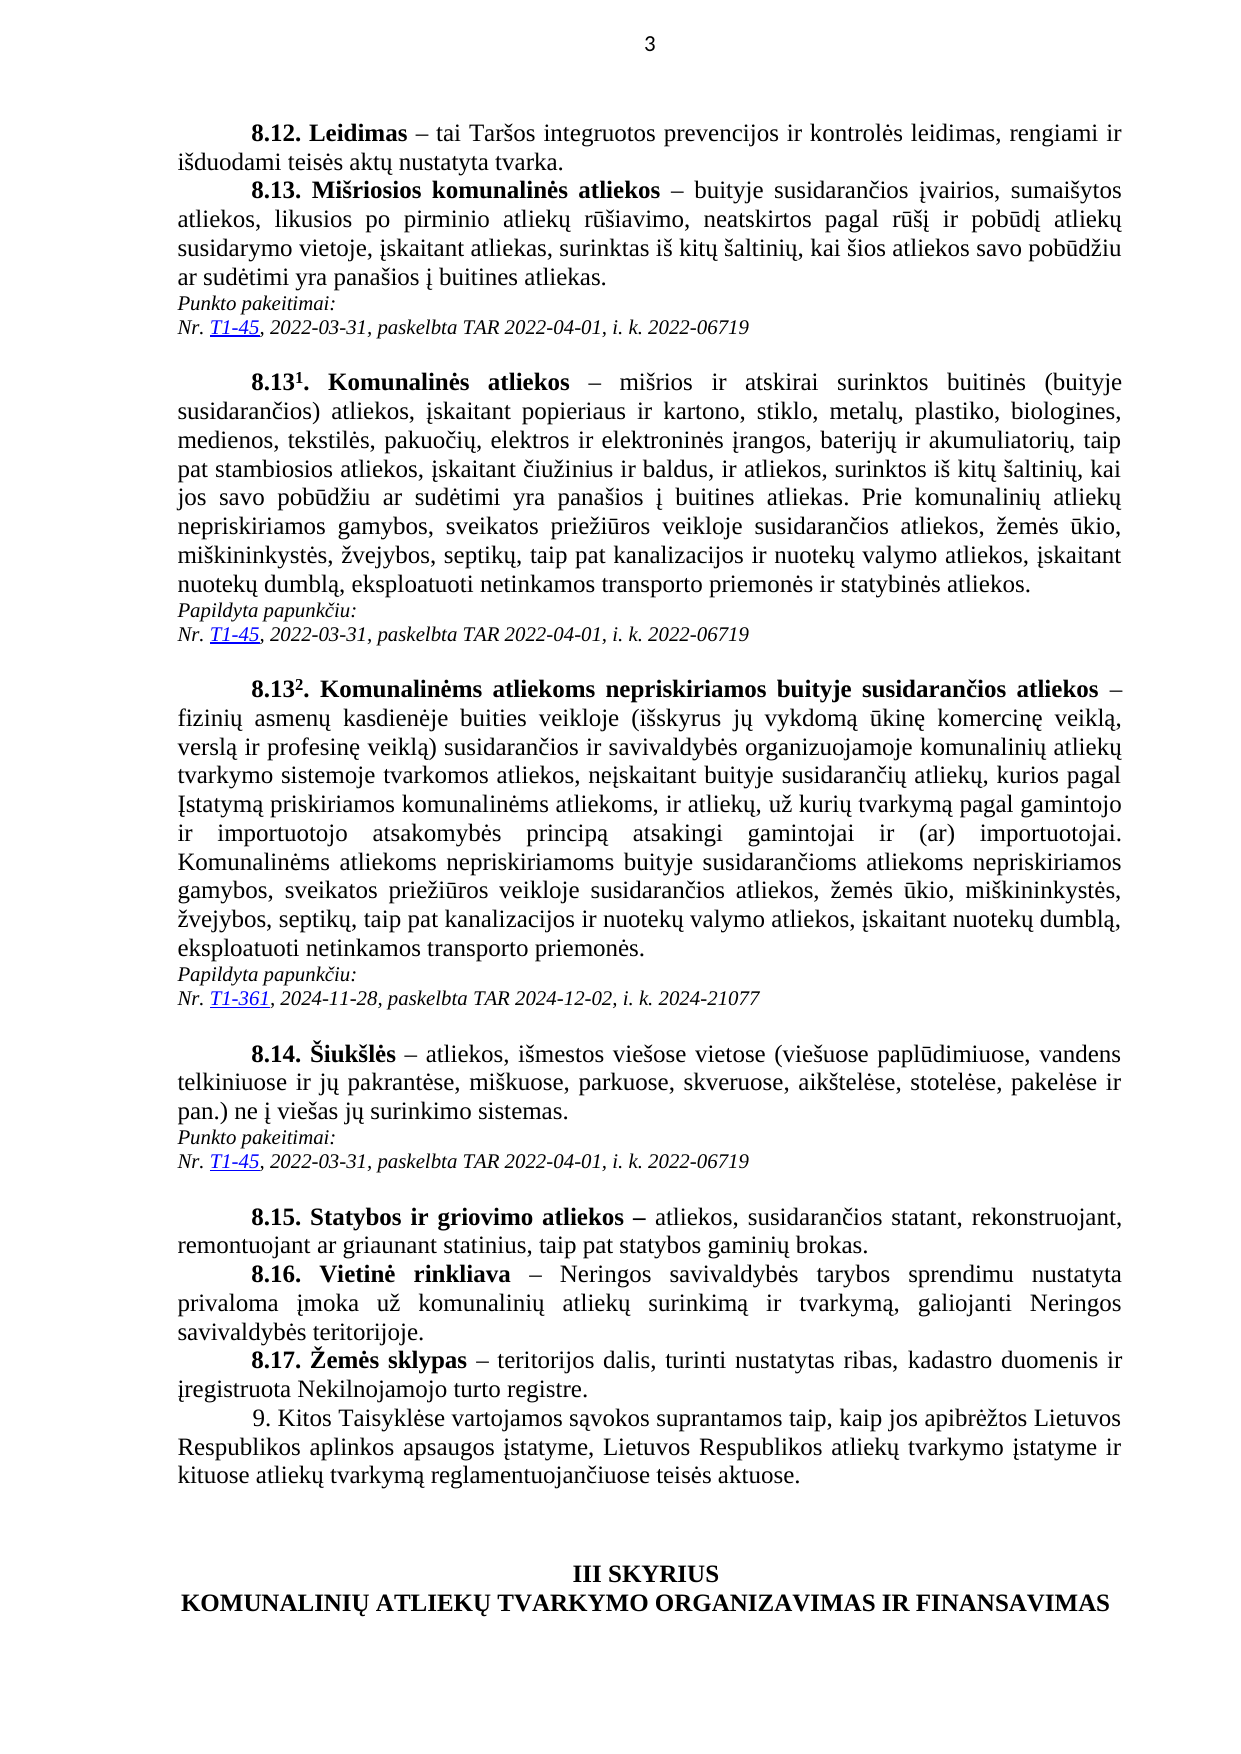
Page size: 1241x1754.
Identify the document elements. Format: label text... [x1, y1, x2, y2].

text Papildyta papunkčiu: [177, 962, 1122, 986]
text 8.15. Statybos ir griovimo atliekos – atliekos, susidarančios statant, rekonstruojant, remontuojant ar griaunant statinius, taip pat statybos gaminių brokas. [177, 1202, 1122, 1259]
text Nr. T1-361, 2024-11-28, paskelbta TAR 2024-12-02, i. k. 2024-21077 [177, 986, 1122, 1010]
text Punkto pakeitimai: [177, 1125, 1122, 1149]
text Papildyta papunkčiu: [177, 597, 1122, 622]
text 8.132. Komunalinėms atliekoms nepriskiriamos buityje susidarančios atliekos – fizinių asmenų kasdienėje buities veikloje (išskyrus jų vykdomą ūkinę komercinę veiklą, verslą ir profesinę veiklą) susidarančios ir savivaldybės organizuojamoje komunalinių atliekų tvarkymo sistemoje tvarkomos atliekos, neįskaitant buityje susidarančių atliekų, kurios pagal Įstatymą priskiriamos komunalinėms atliekoms, ir atliekų, už kurių tvarkymą pagal gamintojo ir importuotojo atsakomybės principą atsakingi gamintojai ir (ar) importuotojai. Komunalinėms atliekoms nepriskiriamoms buityje susidarančioms atliekoms nepriskiriamos gamybos, sveikatos priežiūros veikloje susidarančios atliekos, žemės ūkio, miškininkystės, žvejybos, septikų, taip pat kanalizacijos ir nuotekų valymo atliekos, įskaitant nuotekų dumblą, eksploatuoti netinkamos transporto priemonės. [177, 674, 1122, 962]
text 9. Kitos Taisyklėse vartojamos sąvokos suprantamos taip, kaip jos apibrėžtos Lietuvos Respublikos aplinkos apsaugos įstatyme, Lietuvos Respublikos atliekų tvarkymo įstatyme ir kituose atliekų tvarkymą reglamentuojančiuose teisės aktuose. [177, 1403, 1122, 1489]
text Nr. T1-45, 2022-03-31, paskelbta TAR 2022-04-01, i. k. 2022-06719 [177, 1149, 1122, 1173]
text Nr. T1-45, 2022-03-31, paskelbta TAR 2022-04-01, i. k. 2022-06719 [177, 622, 1122, 646]
text Punkto pakeitimai: [177, 291, 1122, 315]
text 8.16. Vietinė rinkliava – Neringos savivaldybės tarybos sprendimu nustatyta privaloma įmoka už komunalinių atliekų surinkimą ir tvarkymą, galiojanti Neringos savivaldybės teritorijoje. [177, 1259, 1122, 1346]
text 8.12. Leidimas – tai Taršos integruotos prevencijos ir kontrolės leidimas, rengiami ir išduodami teisės aktų nustatyta tvarka. [177, 118, 1122, 176]
text Nr. T1-45, 2022-03-31, paskelbta TAR 2022-04-01, i. k. 2022-06719 [177, 315, 1122, 339]
text 8.13. Mišriosios komunalinės atliekos – buityje susidarančios įvairios, sumaišytos atliekos, likusios po pirminio atliekų rūšiavimo, neatskirtos pagal rūšį ir pobūdį atliekų susidarymo vietoje, įskaitant atliekas, surinktas iš kitų šaltinių, kai šios atliekos savo pobūdžiu ar sudėtimi yra panašios į buitines atliekas. [177, 176, 1122, 291]
text KOMUNALINIŲ ATLIEKŲ TVARKYMO ORGANIZAVIMAS IR FINANSAVIMAS [177, 1588, 1114, 1616]
text 8.131. Komunalinės atliekos – mišrios ir atskirai surinktos buitinės (buityje susidarančios) atliekos, įskaitant popieriaus ir kartono, stiklo, metalų, plastiko, biologines, medienos, tekstilės, pakuočių, elektros ir elektroninės įrangos, baterijų ir akumuliatorių, taip pat stambiosios atliekos, įskaitant čiužinius ir baldus, ir atliekos, surinktos iš kitų šaltinių, kai jos savo pobūdžiu ar sudėtimi yra panašios į buitines atliekas. Prie komunalinių atliekų nepriskiriamos gamybos, sveikatos priežiūros veikloje susidarančios atliekos, žemės ūkio, miškininkystės, žvejybos, septikų, taip pat kanalizacijos ir nuotekų valymo atliekos, įskaitant nuotekų dumblą, eksploatuoti netinkamos transporto priemonės ir statybinės atliekos. [177, 367, 1122, 597]
text 8.14. Šiukšlės – atliekos, išmestos viešose vietose (viešuose paplūdimiuose, vandens telkiniuose ir jų pakrantėse, miškuose, parkuose, skveruose, aikštelėse, stotelėse, pakelėse ir pan.) ne į viešas jų surinkimo sistemas. [177, 1039, 1122, 1125]
text III SKYRIUS [177, 1559, 1114, 1588]
text 8.17. Žemės sklypas – teritorijos dalis, turinti nustatytas ribas, kadastro duomenis ir įregistruota Nekilnojamojo turto registre. [177, 1346, 1122, 1403]
